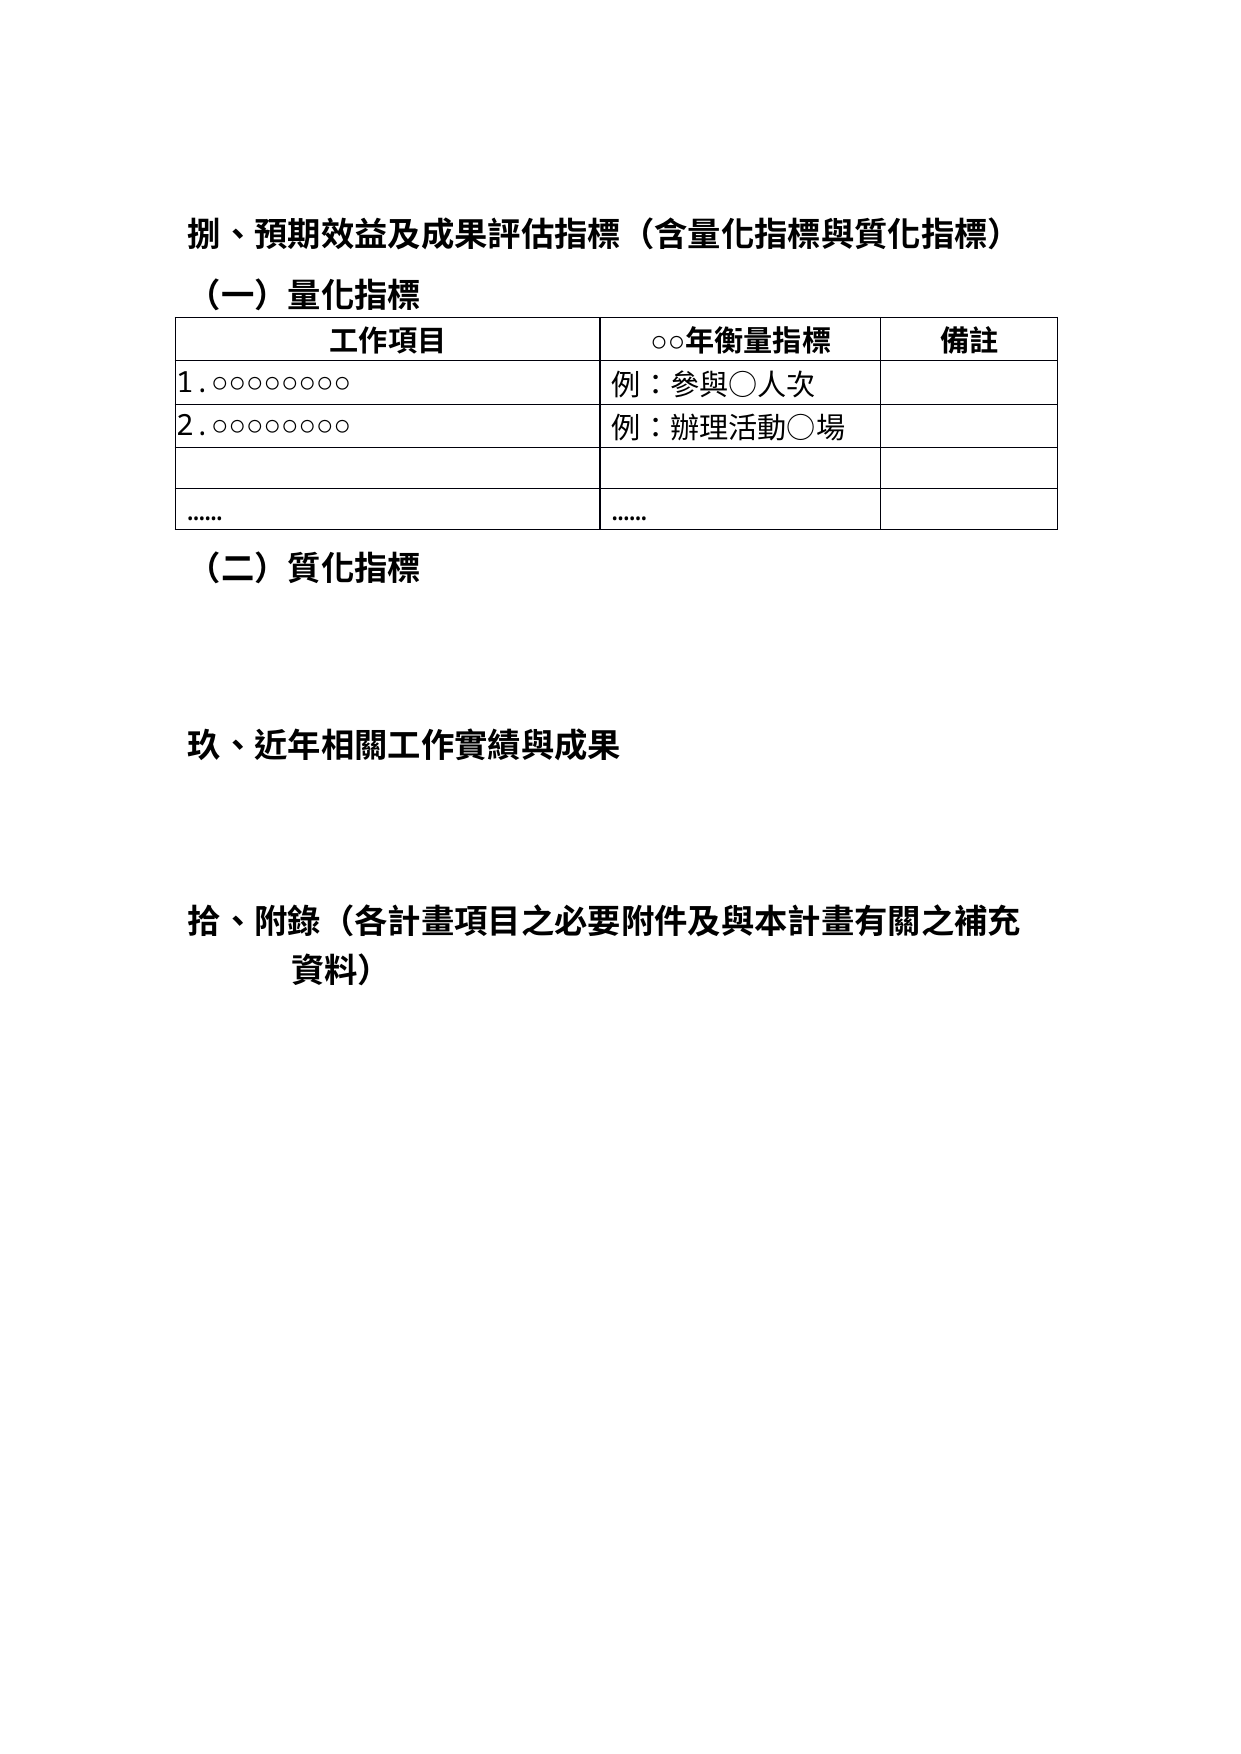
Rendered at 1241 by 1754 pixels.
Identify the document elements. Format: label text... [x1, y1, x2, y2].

table_header 備註 [881, 318, 1057, 360]
text 玖、近年相關工作實績與成果 [187, 718, 1053, 767]
text 拾、附錄（各計畫項目之必要附件及與本計畫有關之補充資料） [187, 895, 1053, 992]
table_cell [881, 448, 1057, 488]
table_cell [601, 448, 880, 488]
table_cell [881, 405, 1057, 447]
table_cell …… [601, 489, 880, 528]
table_cell …… [176, 489, 599, 528]
table_cell [881, 489, 1057, 528]
table_header 工作項目 [176, 318, 599, 360]
text （二）質化指標 [187, 542, 1053, 590]
table_header ○○年衡量指標 [601, 318, 880, 360]
table_cell 2.○○○○○○○○ [176, 405, 599, 447]
text 捌、預期效益及成果評估指標（含量化指標與質化指標） [187, 208, 1053, 256]
table_cell 例：參與○人次 [601, 361, 880, 404]
text （一）量化指標 [187, 269, 1053, 317]
table_cell 例：辦理活動○場 [601, 405, 880, 447]
table_cell 1.○○○○○○○○ [176, 361, 599, 404]
table_cell [881, 361, 1057, 404]
table_cell [176, 448, 599, 488]
